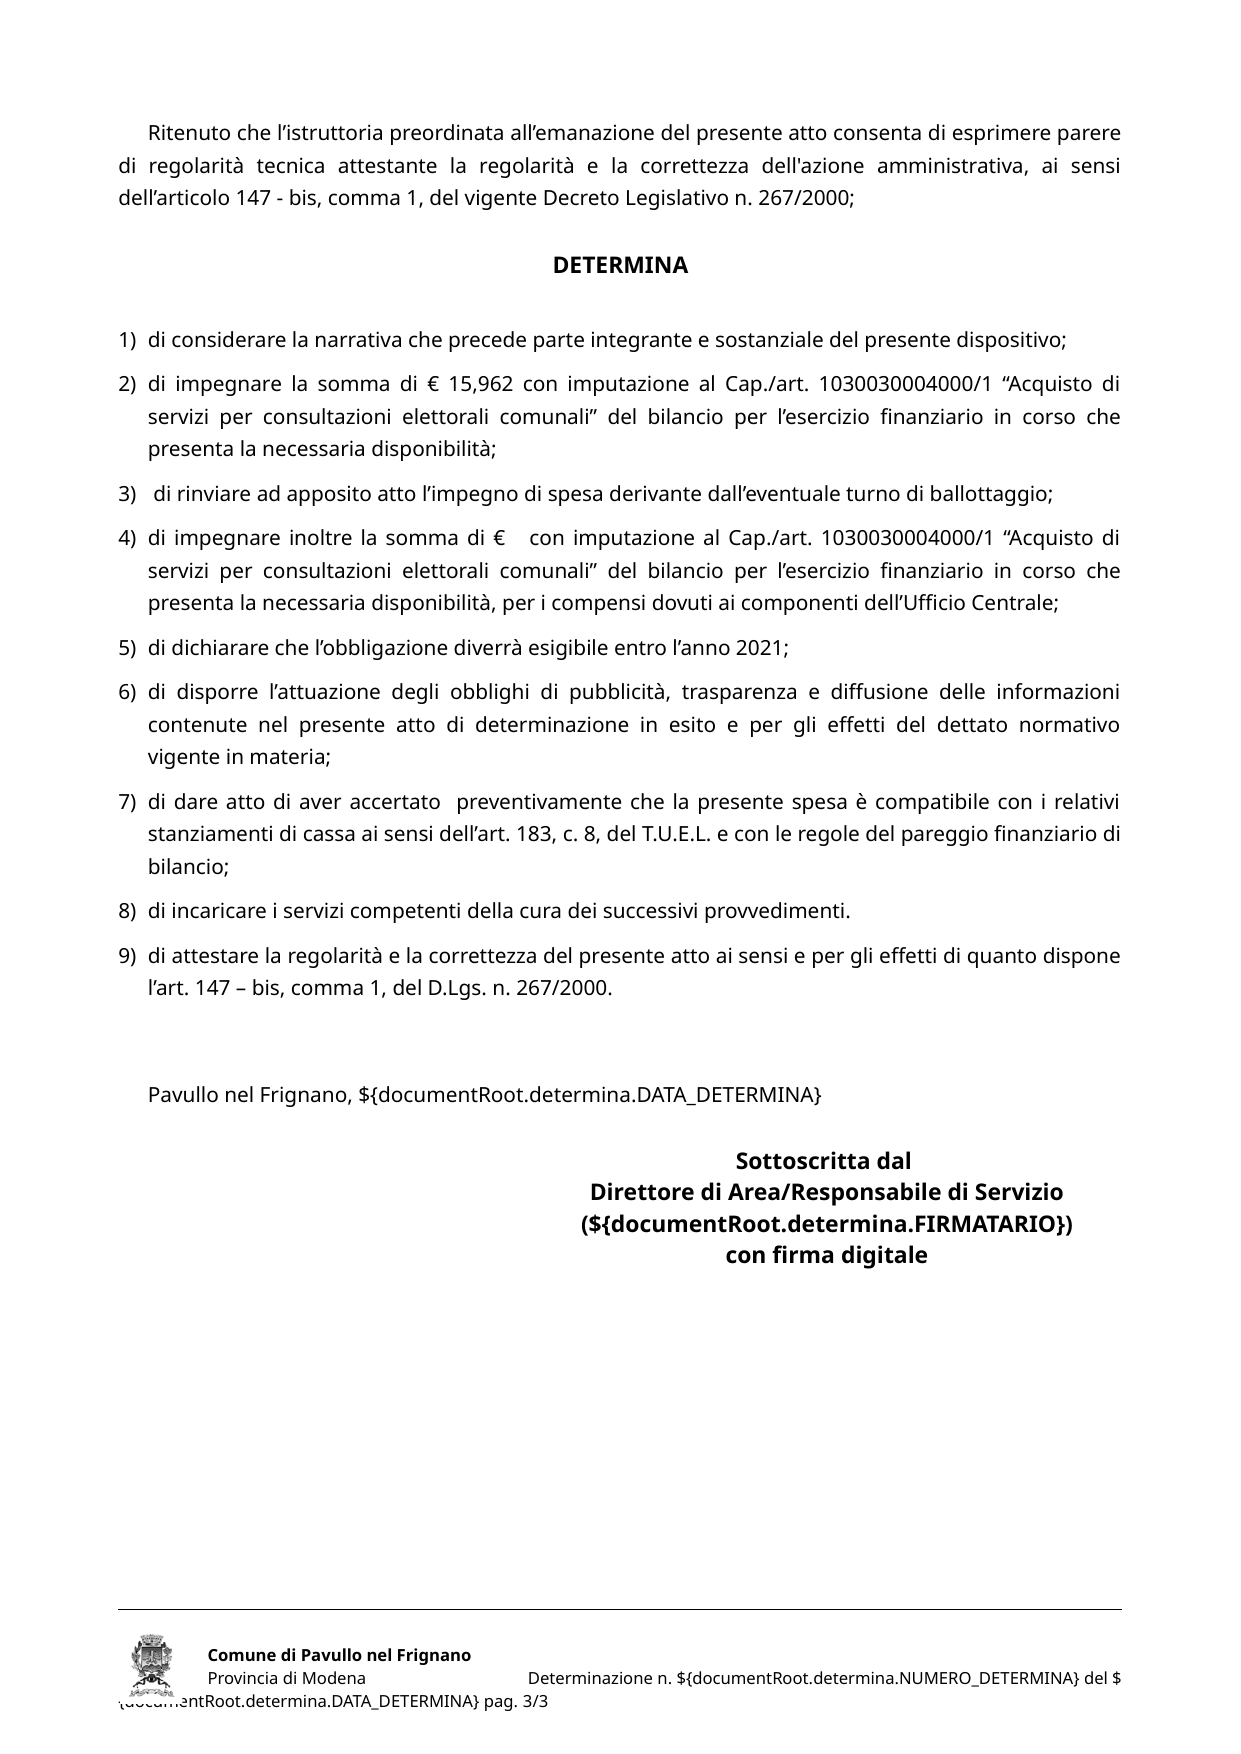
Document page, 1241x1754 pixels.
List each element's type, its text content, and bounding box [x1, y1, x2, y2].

text (${documentRoot.determina.FIRMATARIO}) [532, 1207, 1122, 1239]
text DETERMINA [118, 248, 1122, 280]
text Pavullo nel Frignano, ${documentRoot.determina.DATA_DETERMINA} [118, 1080, 1122, 1108]
list di considerare la narrativa che precede parte integrante e sostanziale del presente dispositivo; [118, 325, 1122, 353]
text Ritenuto che l’istruttoria preordinata all’emanazione del presente atto consenta di esprimere parere di regolarità tecnica attestante la regolarità e la correttezza dell'azione amministrativa, ai sensi dell’articolo 147 - bis, comma 1, del vigente Decreto Legislativo n. 267/2000; [118, 118, 1122, 212]
list di incaricare i servizi competenti della cura dei successivi provvedimenti. [118, 896, 1122, 925]
text con firma digitale [532, 1239, 1122, 1270]
list di impegnare inoltre la somma di € con imputazione al Cap./art. 1030030004000/1 “Acquisto di servizi per consultazioni elettorali comunali” del bilancio per l’esercizio finanziario in corso che presenta la necessaria disponibilità, per i compensi dovuti ai componenti dell’Ufficio Centrale; [118, 523, 1122, 617]
list di rinviare ad apposito atto l’impegno di spesa derivante dall’eventuale turno di ballottaggio; [118, 479, 1122, 507]
list di attestare la regolarità e la correttezza del presente atto ai sensi e per gli effetti di quanto dispone l’art. 147 – bis, comma 1, del D.Lgs. n. 267/2000. [118, 941, 1122, 1002]
text Sottoscritta dal [532, 1145, 1122, 1176]
list di dare atto di aver accertato preventivamente che la presente spesa è compatibile con i relativi stanziamenti di cassa ai sensi dell’art. 183, c. 8, del T.U.E.L. e con le regole del pareggio finanziario di bilancio; [118, 787, 1122, 880]
list di impegnare la somma di € 15,962 con imputazione al Cap./art. 1030030004000/1 “Acquisto di servizi per consultazioni elettorali comunali” del bilancio per l’esercizio finanziario in corso che presenta la necessaria disponibilità; [118, 369, 1122, 463]
list di disporre l’attuazione degli obblighi di pubblicità, trasparenza e diffusione delle informazioni contenute nel presente atto di determinazione in esito e per gli effetti del dettato normativo vigente in materia; [118, 677, 1122, 771]
text Direttore di Area/Responsabile di Servizio [532, 1176, 1122, 1207]
list di dichiarare che l’obbligazione diverrà esigibile entro l’anno 2021; [118, 633, 1122, 661]
picture [120, 1631, 183, 1704]
